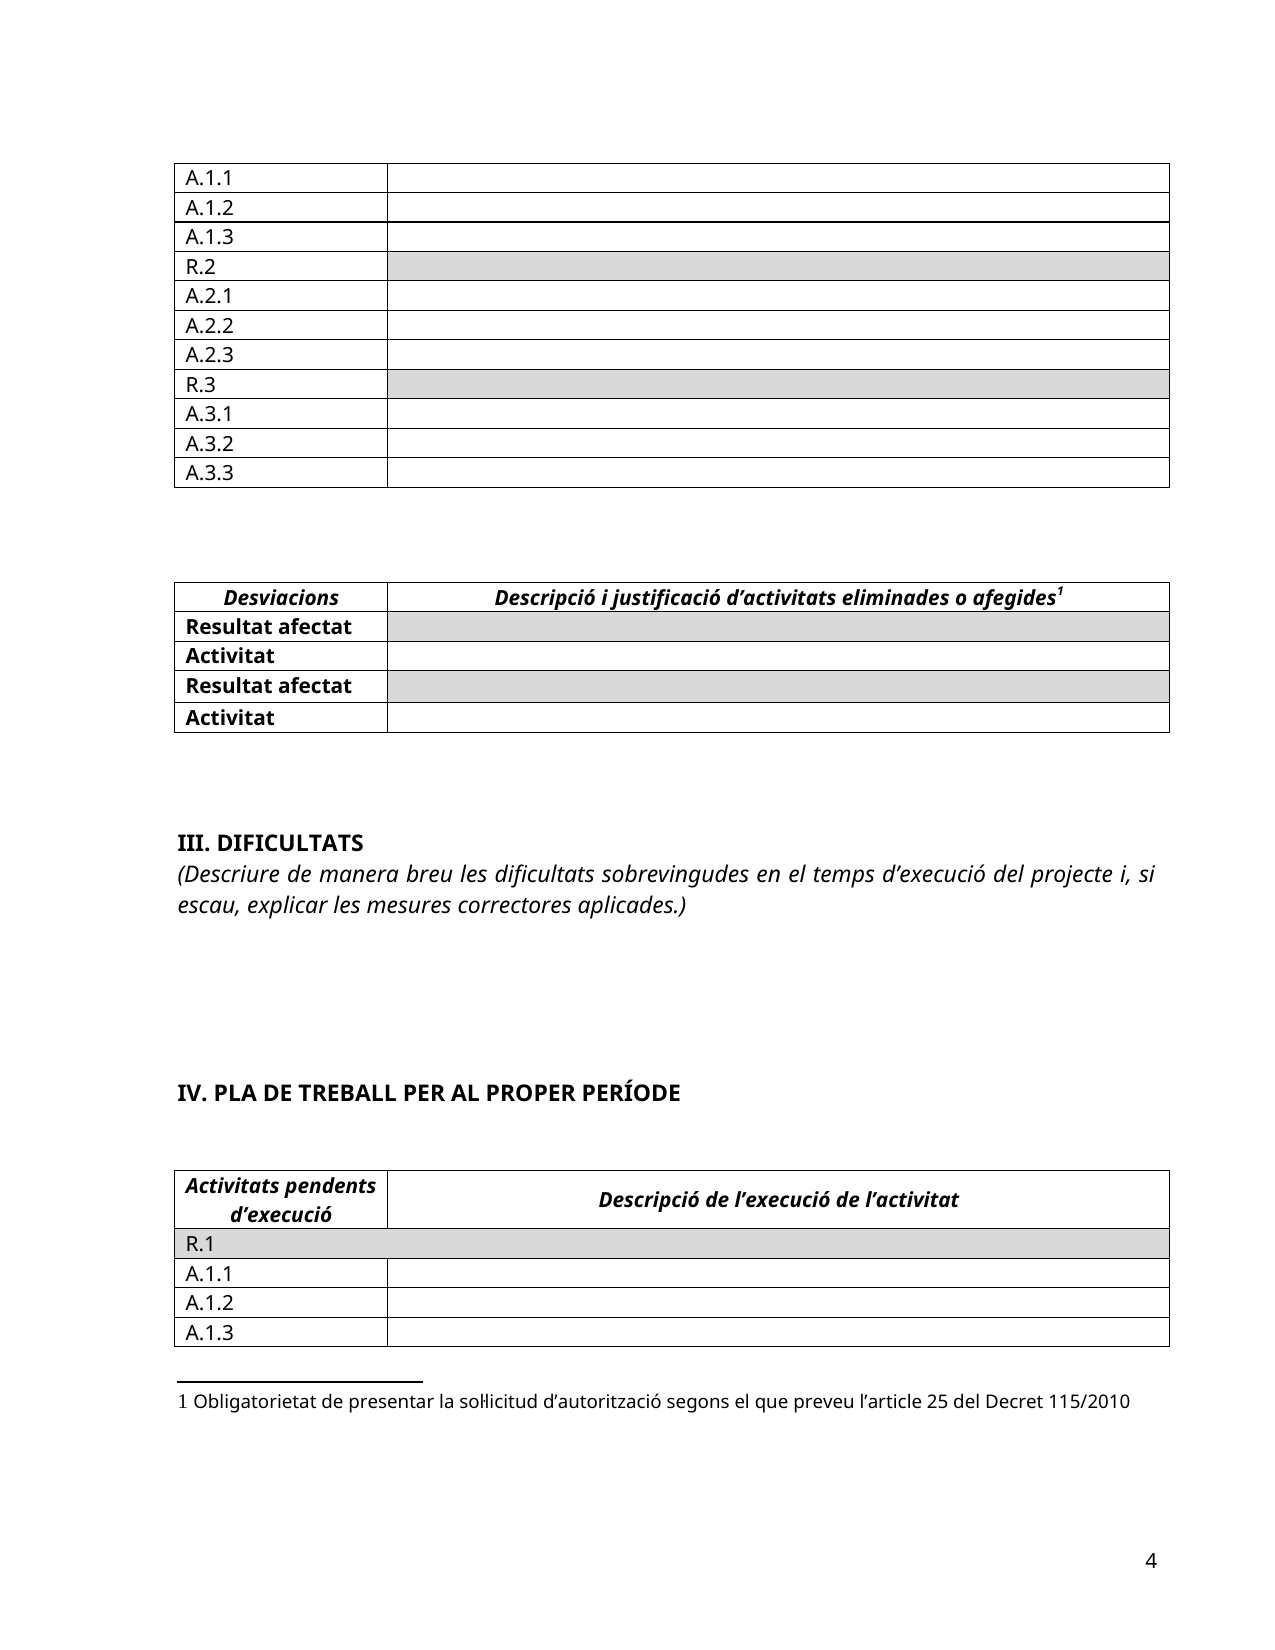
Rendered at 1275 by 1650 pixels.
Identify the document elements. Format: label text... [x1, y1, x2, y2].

table_header Descripció de l’execució de l’activitat [388, 1171, 1169, 1228]
table_cell R.3 [175, 370, 387, 398]
table_cell [388, 671, 1169, 702]
table_cell [388, 193, 1169, 221]
table_cell A.2.3 [175, 340, 387, 369]
table_cell [388, 1318, 1169, 1346]
text IV. PLA DE TREBALL PER AL PROPER PERÍODE [177, 1077, 1157, 1108]
table_cell [388, 340, 1169, 369]
table_cell Resultat afectat [175, 671, 387, 702]
text (Descriure de manera breu les dificultats sobrevingudes en el temps d’execució del projecte i, si escau, explicar les mesures correctores aplicades.) [177, 858, 1157, 920]
text III. DIFICULTATS [177, 827, 1157, 858]
table_cell A.1.3 [175, 1318, 387, 1346]
table_cell [388, 311, 1169, 339]
table_cell [388, 642, 1169, 670]
table_cell A.3.1 [175, 399, 387, 428]
table_cell [388, 1259, 1169, 1287]
table_cell A.3.3 [175, 458, 387, 487]
table_cell R.1 [175, 1229, 1169, 1258]
table_cell [388, 429, 1169, 457]
table_cell [388, 1288, 1169, 1317]
table_header Descripció i justificació d’activitats eliminades o afegides [388, 583, 1169, 611]
table_cell A.1.2 [175, 1288, 387, 1317]
table_cell [388, 223, 1169, 251]
table_cell A.1.1 [175, 164, 387, 192]
table_cell A.1.3 [175, 223, 387, 251]
table_cell [388, 399, 1169, 428]
table_cell [388, 612, 1169, 641]
table_cell A.2.2 [175, 311, 387, 339]
table_cell Activitat [175, 642, 387, 670]
table_cell Activitat [175, 703, 387, 732]
table_cell A.3.2 [175, 429, 387, 457]
table_cell [388, 164, 1169, 192]
table_cell A.1.2 [175, 193, 387, 221]
table_cell [388, 370, 1169, 398]
table_cell A.2.1 [175, 281, 387, 310]
table_cell [388, 281, 1169, 310]
table_header Desviacions [175, 583, 387, 611]
table_cell [388, 252, 1169, 280]
table_cell A.1.1 [175, 1259, 387, 1287]
table_cell [388, 703, 1169, 732]
table_cell Resultat afectat [175, 612, 387, 641]
table_cell R.2 [175, 252, 387, 280]
table_cell [388, 458, 1169, 487]
table_header Activitats pendents d’execució [175, 1171, 387, 1228]
